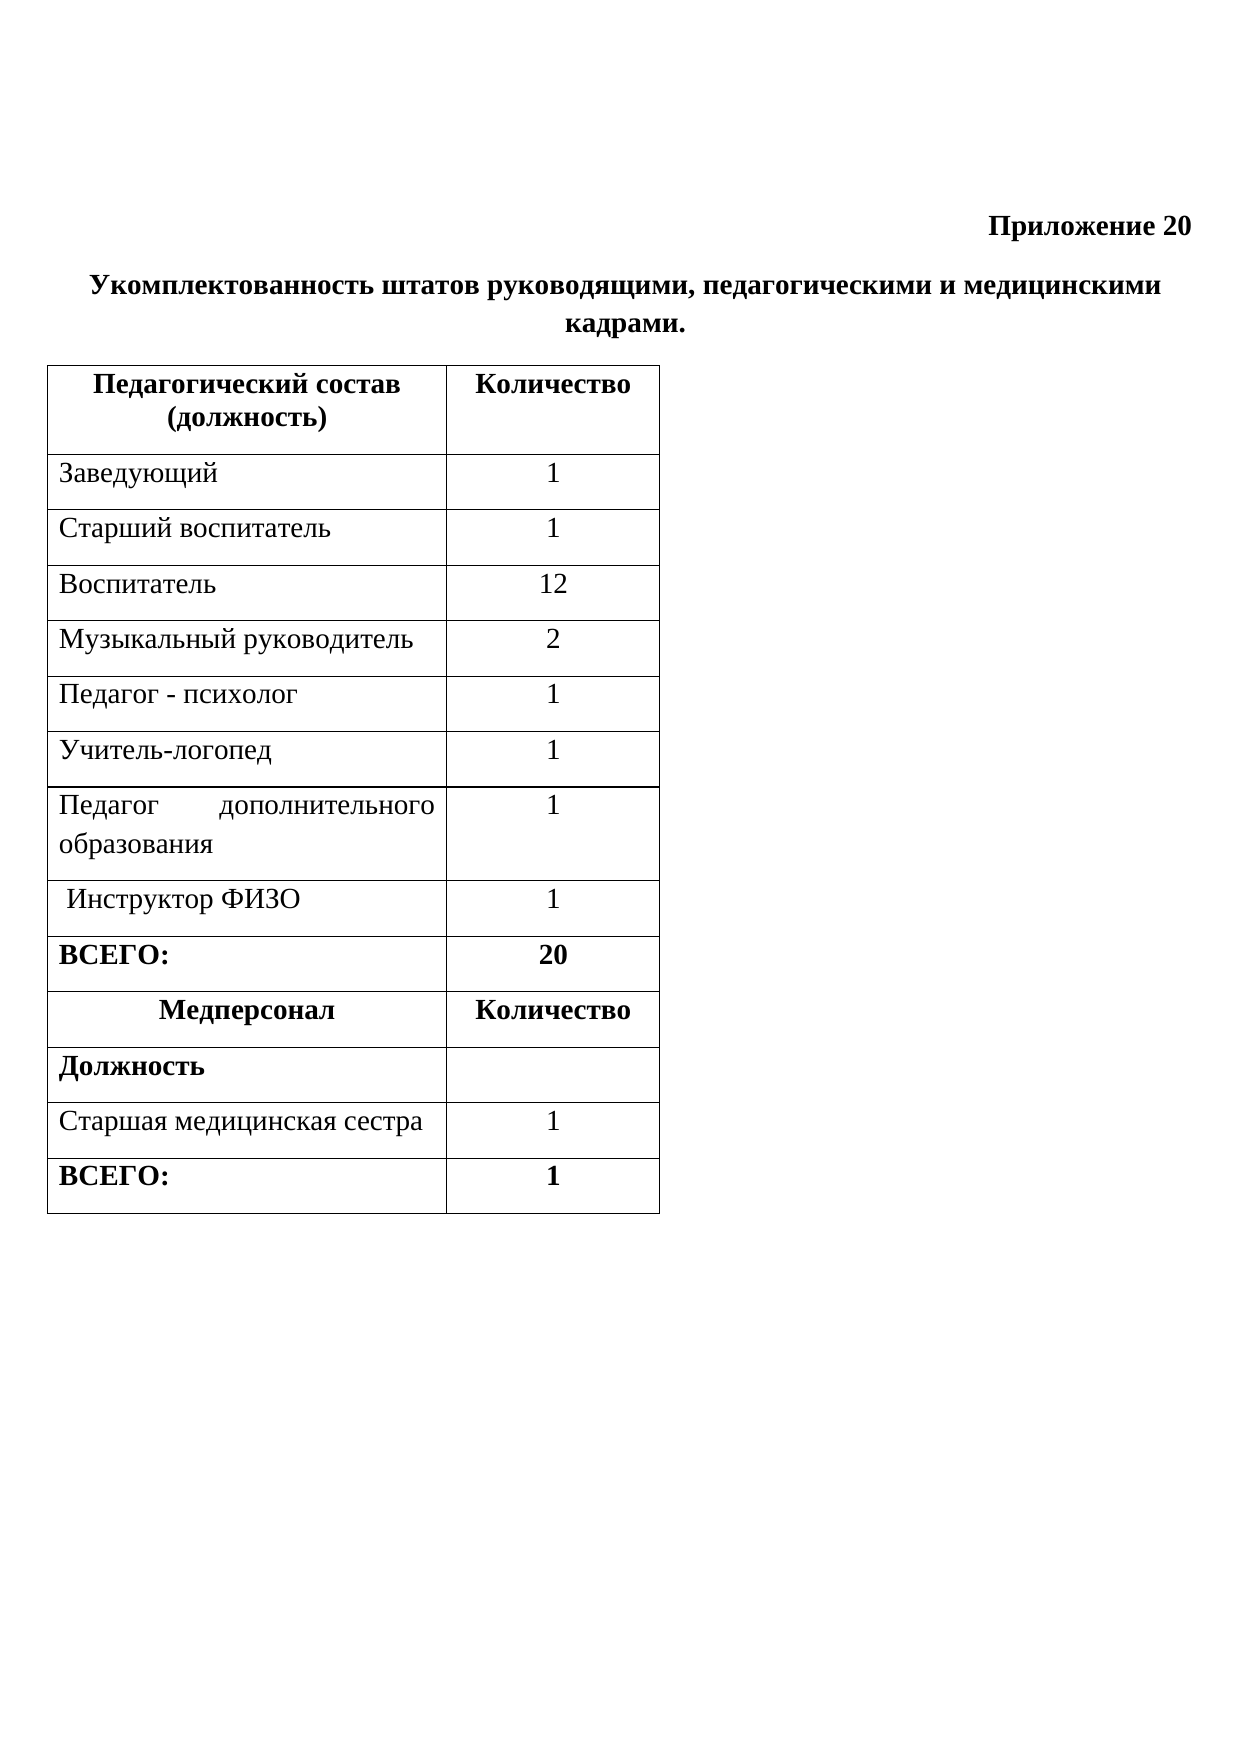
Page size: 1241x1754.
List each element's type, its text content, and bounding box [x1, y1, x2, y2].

table_cell 1 [447, 1103, 659, 1157]
table_cell 1 [447, 455, 659, 509]
table_cell Старший воспитатель [48, 510, 446, 565]
table_cell Педагог дополнительного образования [48, 788, 446, 880]
table_header Педагогический состав (должность) [48, 366, 446, 454]
text Приложение 20 [59, 208, 1192, 241]
table_cell 1 [447, 1159, 659, 1213]
table_cell 2 [447, 621, 659, 676]
table_cell 1 [447, 881, 659, 936]
table_cell Должность [48, 1048, 446, 1102]
table_cell ВСЕГО: [48, 937, 446, 991]
table_cell 1 [447, 510, 659, 565]
table_cell ВСЕГО: [48, 1159, 446, 1213]
table_cell Заведующий [48, 455, 446, 509]
table_header Количество [447, 366, 659, 454]
text Укомплектованность штатов руководящими, педагогическими и медицинскими кадрами. [59, 267, 1192, 339]
table_cell 1 [447, 677, 659, 731]
table_cell Медперсонал [48, 992, 446, 1047]
table_cell Старшая медицинская сестра [48, 1103, 446, 1157]
table_cell Количество [447, 992, 659, 1047]
table_cell 1 [447, 732, 659, 786]
table_cell 12 [447, 566, 659, 620]
table_cell Инструктор ФИЗО [48, 881, 446, 936]
table_cell Учитель-логопед [48, 732, 446, 786]
table_cell Педагог - психолог [48, 677, 446, 731]
table_cell 1 [447, 788, 659, 880]
table_cell Музыкальный руководитель [48, 621, 446, 676]
table_cell [447, 1048, 659, 1102]
table_cell 20 [447, 937, 659, 991]
table_cell Воспитатель [48, 566, 446, 620]
